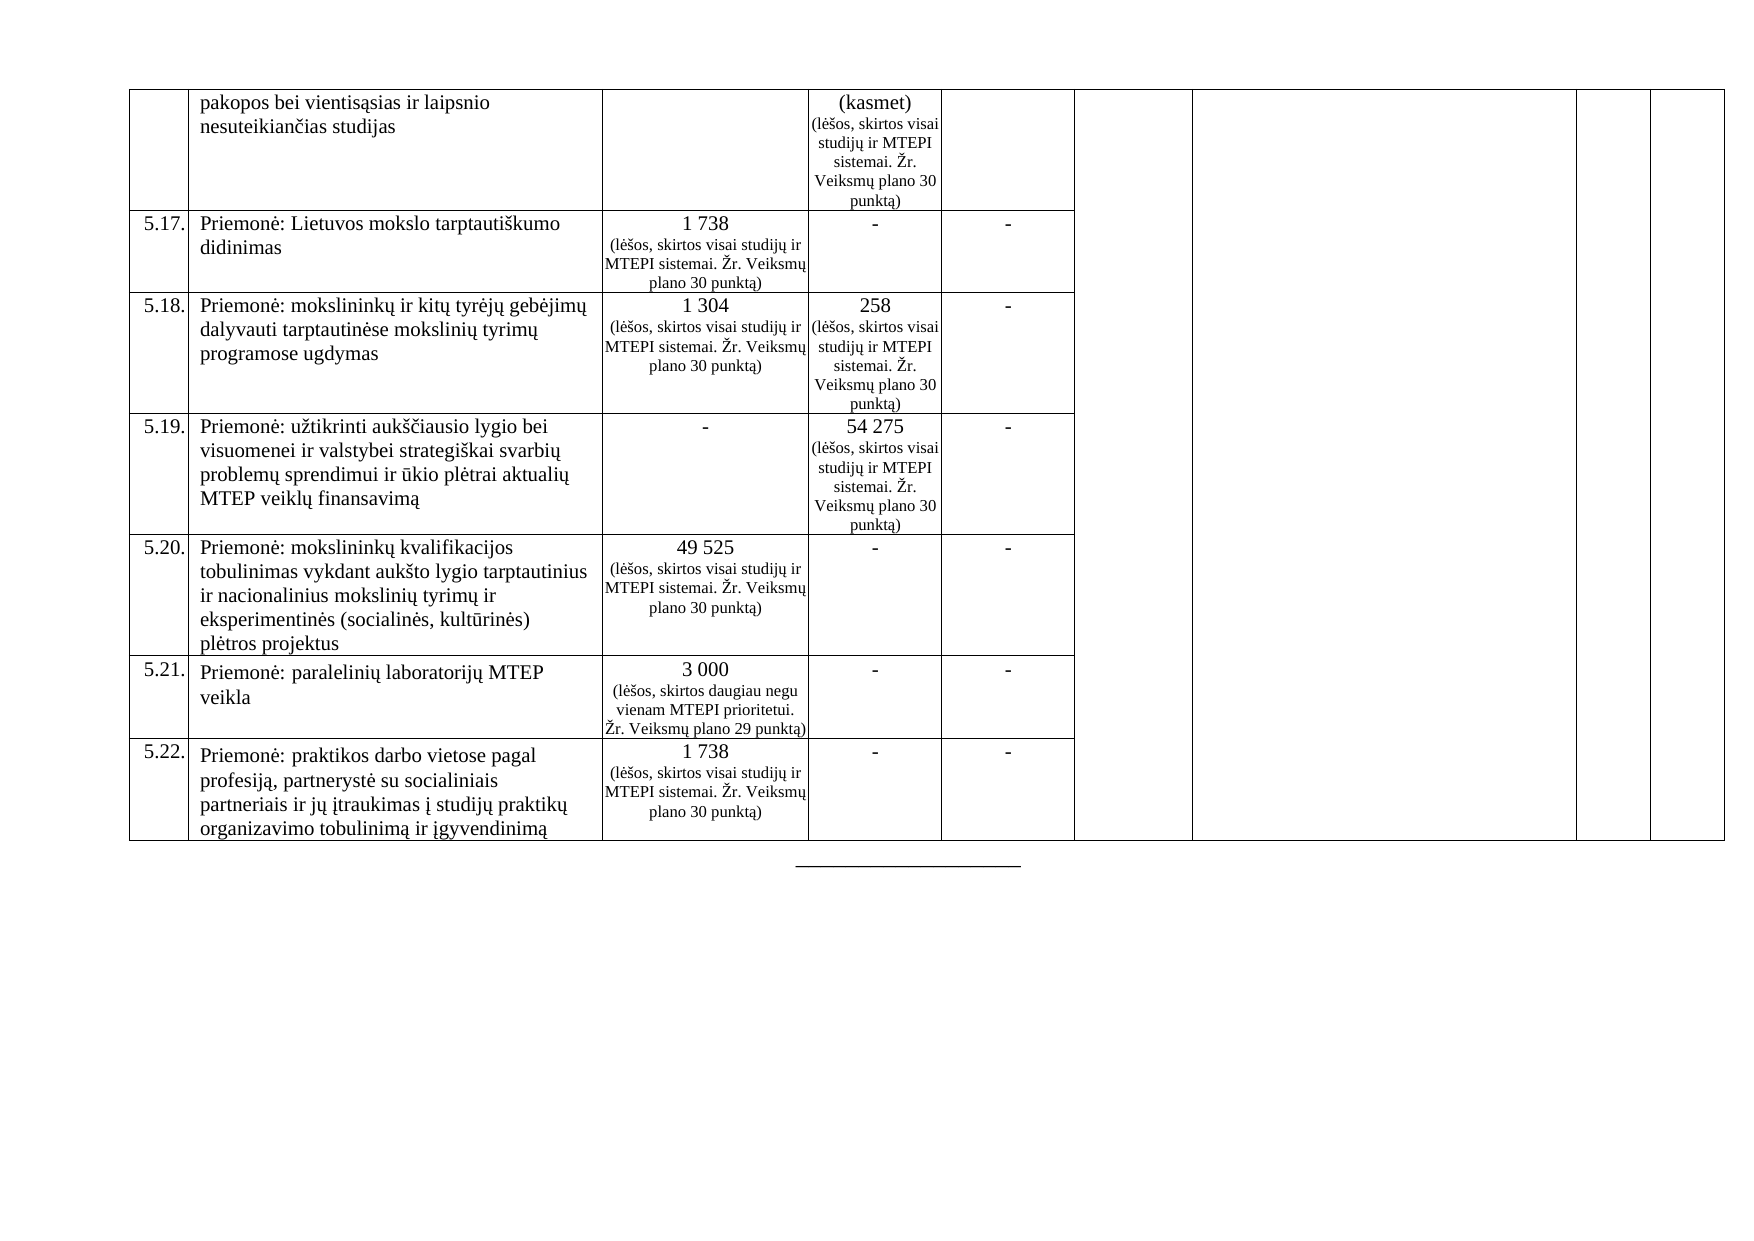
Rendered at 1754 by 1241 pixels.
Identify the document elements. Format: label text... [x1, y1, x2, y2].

text __________________ [118, 841, 1698, 870]
table_cell 54 275 (lėšos, skirtos visai studijų ir MTEPI sistemai. Žr. Veiksmų plano 30 punktą) [809, 414, 941, 534]
table_cell 5.19. [130, 414, 188, 534]
table_cell 5.22. [130, 739, 188, 840]
table_cell - [942, 535, 1074, 655]
table_cell [1193, 90, 1576, 840]
table_cell - [942, 414, 1074, 534]
table_cell - [809, 211, 941, 292]
table_cell 1 304 (lėšos, skirtos visai studijų ir MTEPI sistemai. Žr. Veiksmų plano 30 punktą) [603, 293, 808, 413]
table_cell - [809, 739, 941, 840]
table_cell 5.17. [130, 211, 188, 292]
table_cell Priemonė: Lietuvos mokslo tarptautiškumo didinimas [189, 211, 602, 292]
table_cell Priemonė: mokslininkų kvalifikacijos tobulinimas vykdant aukšto lygio tarptautinius ir nacionalinius mokslinių tyrimų ir eksperimentinės (socialinės, kultūrinės) plėtros projektus [189, 535, 602, 655]
table_cell - [809, 656, 941, 738]
table_cell 258 (lėšos, skirtos visai studijų ir MTEPI sistemai. Žr. Veiksmų plano 30 punktą) [809, 293, 941, 413]
table_cell Priemonė: mokslininkų ir kitų tyrėjų gebėjimų dalyvauti tarptautinėse mokslinių tyrimų programose ugdymas [189, 293, 602, 413]
table_cell [1577, 90, 1650, 840]
table_cell [130, 90, 188, 209]
table_cell 5.20. [130, 535, 188, 655]
table_cell [1075, 90, 1192, 840]
table_cell - [603, 90, 808, 209]
table_cell Priemonė: užtikrinti aukščiausio lygio bei visuomenei ir valstybei strategiškai svarbių problemų sprendimui ir ūkio plėtrai aktualių MTEP veiklų finansavimą [189, 414, 602, 534]
table_cell 1 738 (lėšos, skirtos visai studijų ir MTEPI sistemai. Žr. Veiksmų plano 30 punktą) [603, 211, 808, 292]
table_cell 49 525 (lėšos, skirtos visai studijų ir MTEPI sistemai. Žr. Veiksmų plano 30 punktą) [603, 535, 808, 655]
table_cell - [942, 656, 1074, 738]
table_cell pakopos bei vientisąsias ir laipsnio nesuteikiančias studijas [189, 90, 602, 209]
table_cell - [942, 739, 1074, 840]
table_cell - [942, 293, 1074, 413]
table_cell - [809, 535, 941, 655]
table_cell 5.21. [130, 656, 188, 738]
table_cell 5.18. [130, 293, 188, 413]
table_cell - [942, 90, 1074, 209]
table_cell Priemonė: praktikos darbo vietose pagal profesiją, partnerystė su socialiniais partneriais ir jų įtraukimas į studijų praktikų organizavimo tobulinimą ir įgyvendinimą [189, 739, 602, 840]
table_cell 3 000 (lėšos, skirtos daugiau negu vienam MTEPI prioritetui. Žr. Veiksmų plano 29 punktą) [603, 656, 808, 738]
table_cell Priemonė: paralelinių laboratorijų MTEP veikla [189, 656, 602, 738]
table_cell (kasmet) (lėšos, skirtos visai studijų ir MTEPI sistemai. Žr. Veiksmų plano 30 punktą) [809, 90, 941, 209]
table_cell - [942, 211, 1074, 292]
table_cell [1651, 90, 1724, 840]
table_cell - [603, 414, 808, 534]
table_cell 1 738 (lėšos, skirtos visai studijų ir MTEPI sistemai. Žr. Veiksmų plano 30 punktą) [603, 739, 808, 840]
